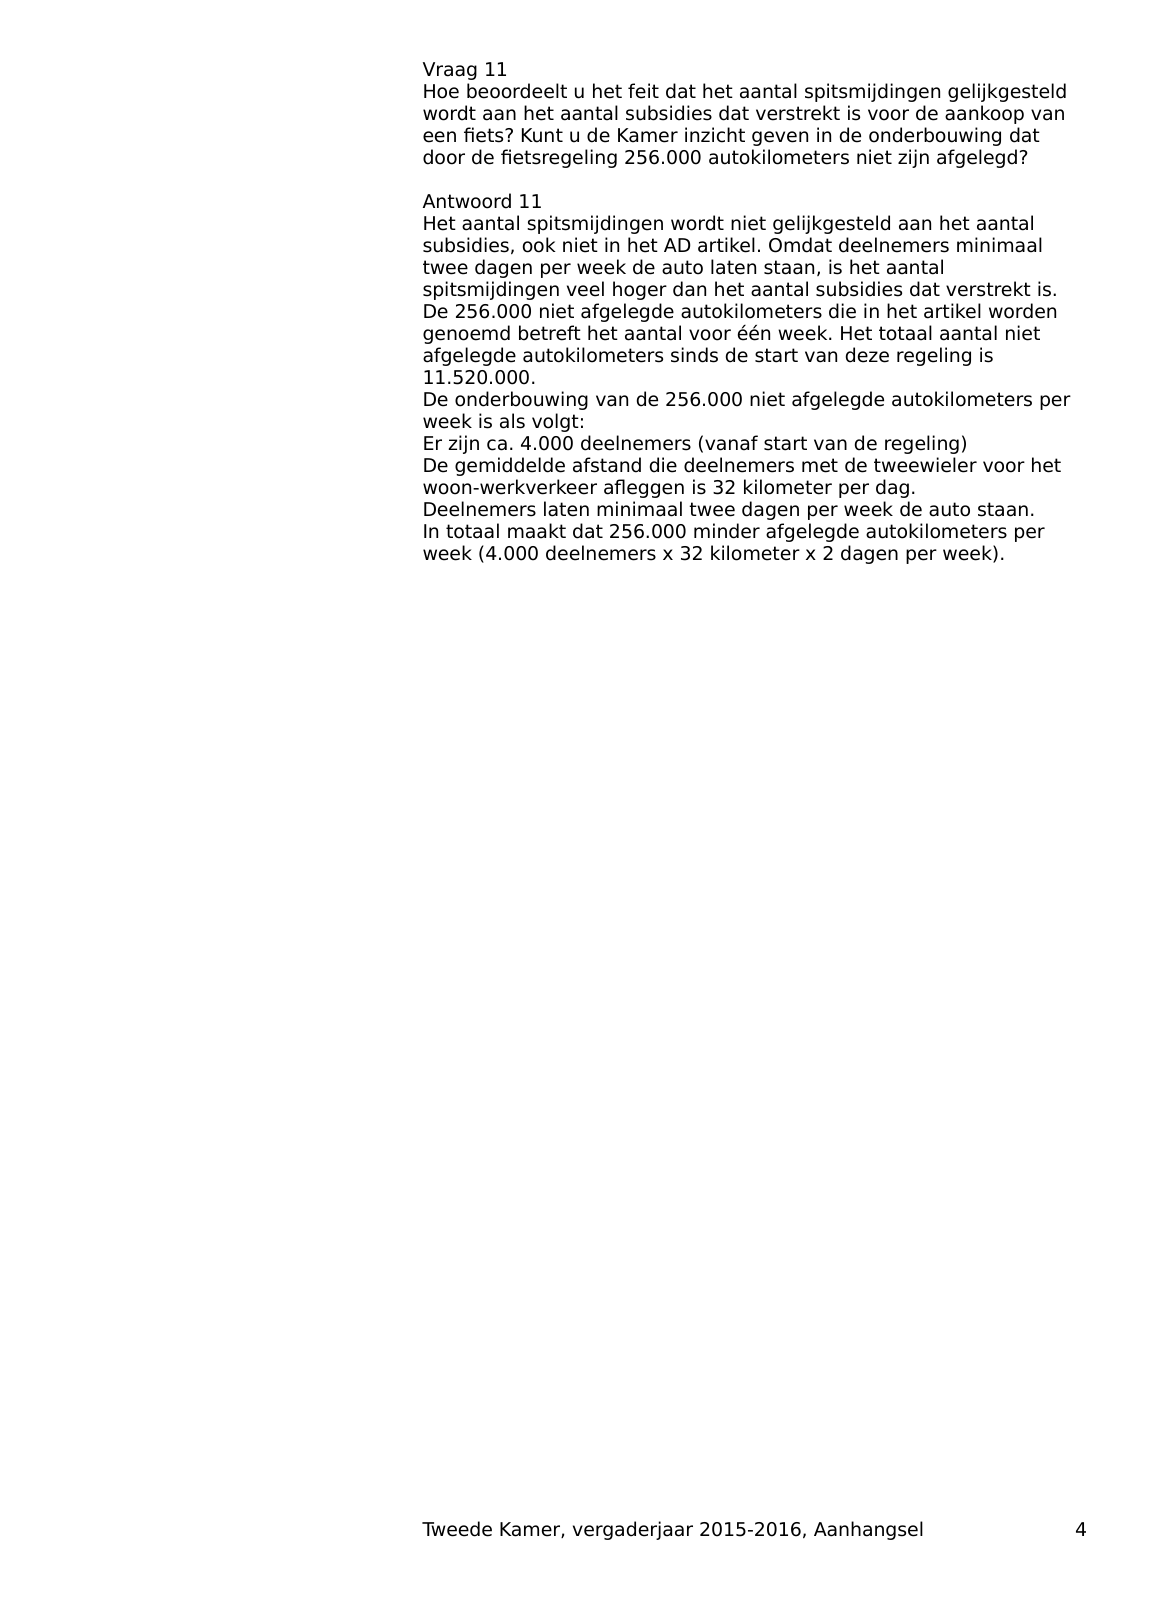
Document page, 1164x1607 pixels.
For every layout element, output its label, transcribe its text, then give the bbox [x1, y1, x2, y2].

text Er zijn ca. 4.000 deelnemers (vanaf start van de regeling) [422, 433, 1087, 455]
text Antwoord 11 [422, 191, 1087, 213]
text Het aantal spitsmijdingen wordt niet gelijkgesteld aan het aantal subsidies, ook niet in het AD artikel. Omdat deelnemers minimaal twee dagen per week de auto laten staan, is het aantal spitsmijdingen veel hoger dan het aantal subsidies dat verstrekt is. [422, 213, 1087, 301]
text In totaal maakt dat 256.000 minder afgelegde autokilometers per week (4.000 deelnemers x 32 kilometer x 2 dagen per week). [422, 521, 1087, 565]
text Vraag 11 [422, 59, 1087, 81]
text De gemiddelde afstand die deelnemers met de tweewieler voor het woon-werkverkeer afleggen is 32 kilometer per dag. [422, 455, 1087, 499]
text De 256.000 niet afgelegde autokilometers die in het artikel worden genoemd betreft het aantal voor één week. Het totaal aantal niet afgelegde autokilometers sinds de start van deze regeling is 11.520.000. [422, 301, 1087, 389]
text De onderbouwing van de 256.000 niet afgelegde autokilometers per week is als volgt: [422, 389, 1087, 433]
text Hoe beoordeelt u het feit dat het aantal spitsmijdingen gelijkgesteld wordt aan het aantal subsidies dat verstrekt is voor de aankoop van een fiets? Kunt u de Kamer inzicht geven in de onderbouwing dat door de fietsregeling 256.000 autokilometers niet zijn afgelegd? [422, 81, 1087, 169]
text Deelnemers laten minimaal twee dagen per week de auto staan. [422, 499, 1087, 521]
